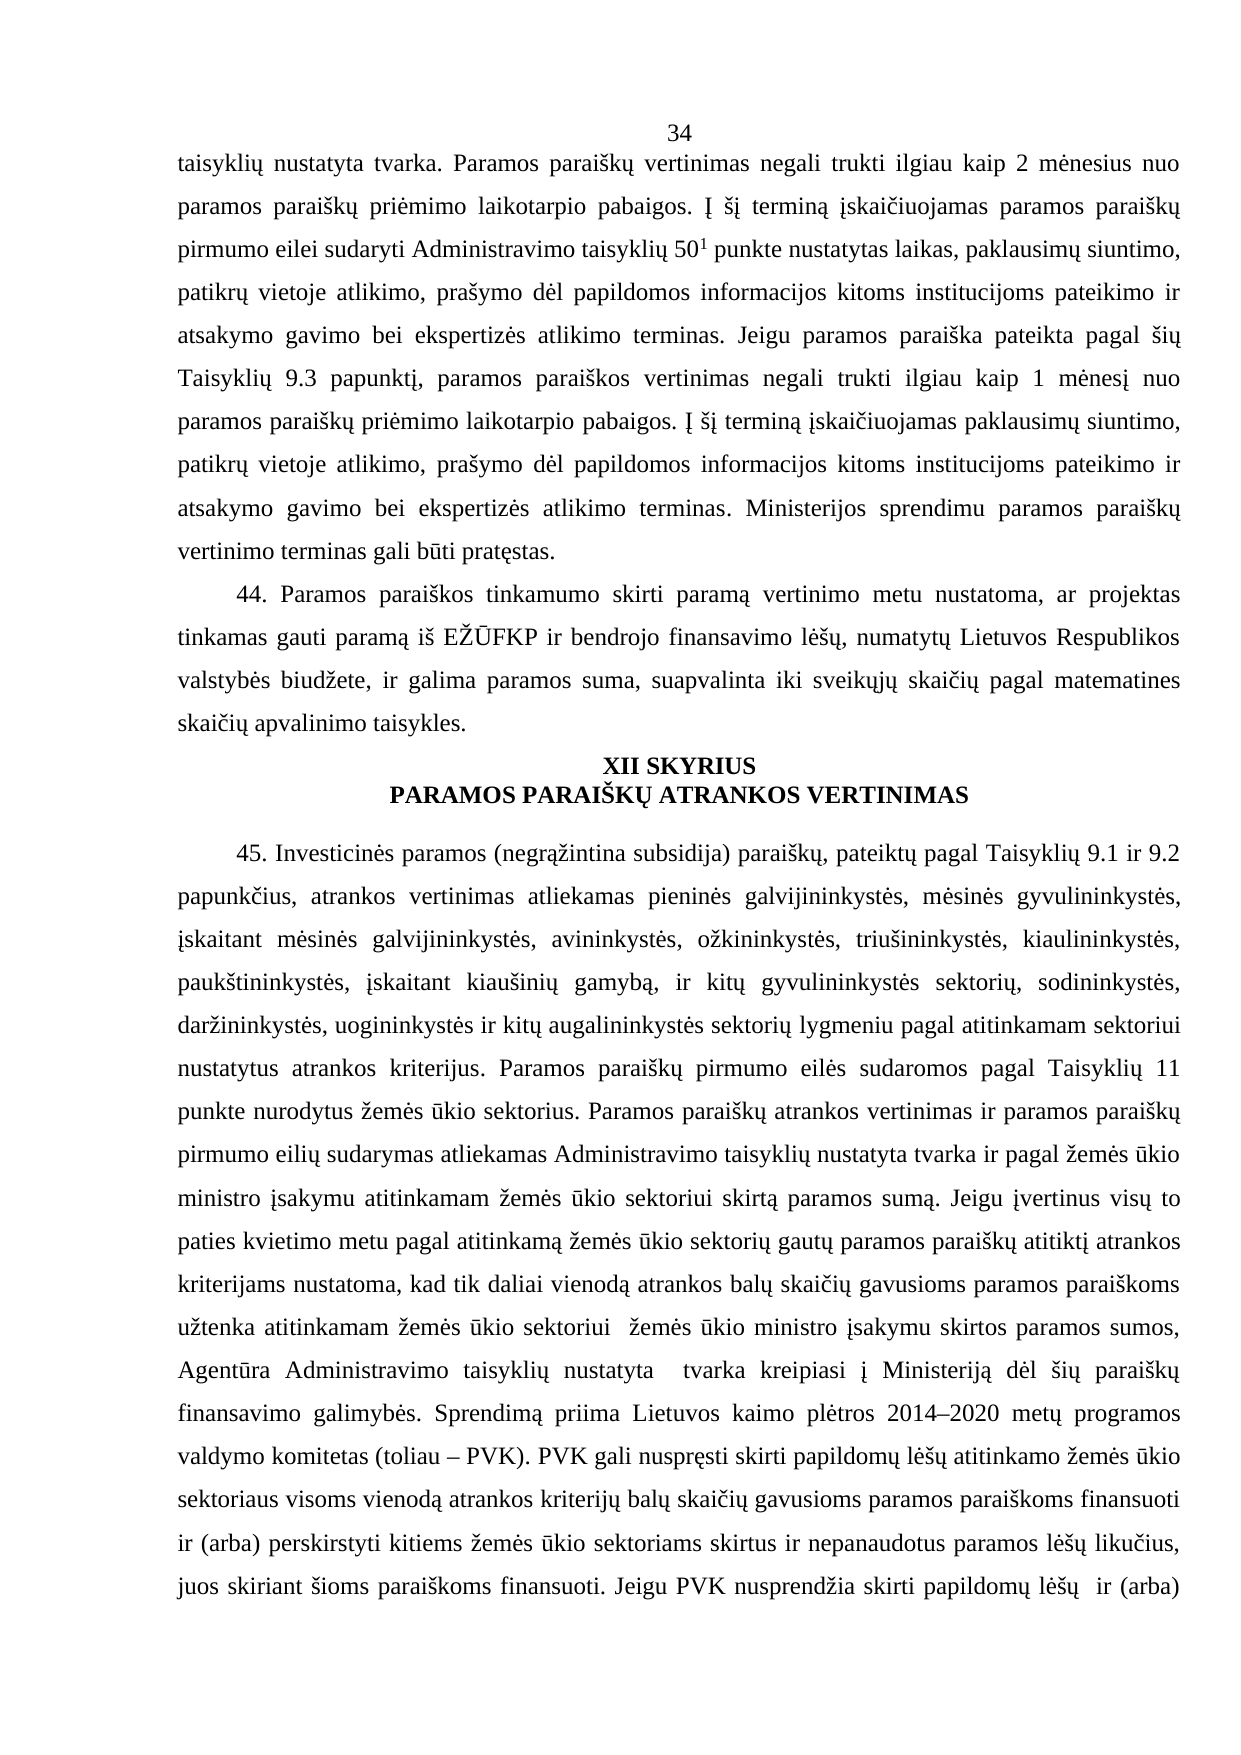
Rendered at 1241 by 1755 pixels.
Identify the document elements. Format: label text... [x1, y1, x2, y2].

text 45. Investicinės paramos (negrąžintina subsidija) paraiškų, pateiktų pagal Taisyklių 9.1 ir 9.2 papunkčius, atrankos vertinimas atliekamas pieninės galvijininkystės, mėsinės gyvulininkystės, įskaitant mėsinės galvijininkystės, avininkystės, ožkininkystės, triušininkystės, kiaulininkystės, paukštininkystės, įskaitant kiaušinių gamybą, ir kitų gyvulininkystės sektorių, sodininkystės, daržininkystės, uogininkystės ir kitų augalininkystės sektorių lygmeniu pagal atitinkamam sektoriui nustatytus atrankos kriterijus. Paramos paraiškų pirmumo eilės sudaromos pagal Taisyklių 11 punkte nurodytus žemės ūkio sektorius. Paramos paraiškų atrankos vertinimas ir paramos paraiškų pirmumo eilių sudarymas atliekamas Administravimo taisyklių nustatyta tvarka ir pagal žemės ūkio ministro įsakymu atitinkamam žemės ūkio sektoriui skirtą paramos sumą. Jeigu įvertinus visų to paties kvietimo metu pagal atitinkamą žemės ūkio sektorių gautų paramos paraiškų atitiktį atrankos kriterijams nustatoma, kad tik daliai vienodą atrankos balų skaičių gavusioms paramos paraiškoms užtenka atitinkamam žemės ūkio sektoriui žemės ūkio ministro įsakymu skirtos paramos sumos, Agentūra Administravimo taisyklių nustatyta tvarka kreipiasi į Ministeriją dėl šių paraiškų finansavimo galimybės. Sprendimą priima Lietuvos kaimo plėtros 2014–2020 metų programos valdymo komitetas (toliau – PVK). PVK gali nuspręsti skirti papildomų lėšų atitinkamo žemės ūkio sektoriaus visoms vienodą atrankos kriterijų balų skaičių gavusioms paramos paraiškoms finansuoti ir (arba) perskirstyti kitiems žemės ūkio sektoriams skirtus ir nepanaudotus paramos lėšų likučius, juos skiriant šioms paraiškoms finansuoti. Jeigu PVK nusprendžia skirti papildomų lėšų ir (arba) [177, 838, 1181, 1599]
text taisyklių nustatyta tvarka. Paramos paraiškų vertinimas negali trukti ilgiau kaip 2 mėnesius nuo paramos paraiškų priėmimo laikotarpio pabaigos. Į šį terminą įskaičiuojamas paramos paraiškų pirmumo eilei sudaryti Administravimo taisyklių 501 punkte nustatytas laikas, paklausimų siuntimo, patikrų vietoje atlikimo, prašymo dėl papildomos informacijos kitoms institucijoms pateikimo ir atsakymo gavimo bei ekspertizės atlikimo terminas. Jeigu paramos paraiška pateikta pagal šių Taisyklių 9.3 papunktį, paramos paraiškos vertinimas negali trukti ilgiau kaip 1 mėnesį nuo paramos paraiškų priėmimo laikotarpio pabaigos. Į šį terminą įskaičiuojamas paklausimų siuntimo, patikrų vietoje atlikimo, prašymo dėl papildomos informacijos kitoms institucijoms pateikimo ir atsakymo gavimo bei ekspertizės atlikimo terminas. Ministerijos sprendimu paramos paraiškų vertinimo terminas gali būti pratęstas. [177, 148, 1181, 564]
text 44. Paramos paraiškos tinkamumo skirti paramą vertinimo metu nustatoma, ar projektas tinkamas gauti paramą iš EŽŪFKP ir bendrojo finansavimo lėšų, numatytų Lietuvos Respublikos valstybės biudžete, ir galima paramos suma, suapvalinta iki sveikųjų skaičių pagal matematines skaičių apvalinimo taisykles. [177, 579, 1181, 737]
text XII SKYRIUS [177, 751, 1181, 780]
text PARAMOS PARAIŠKŲ ATRANKOS VERTINIMAS [177, 780, 1181, 809]
